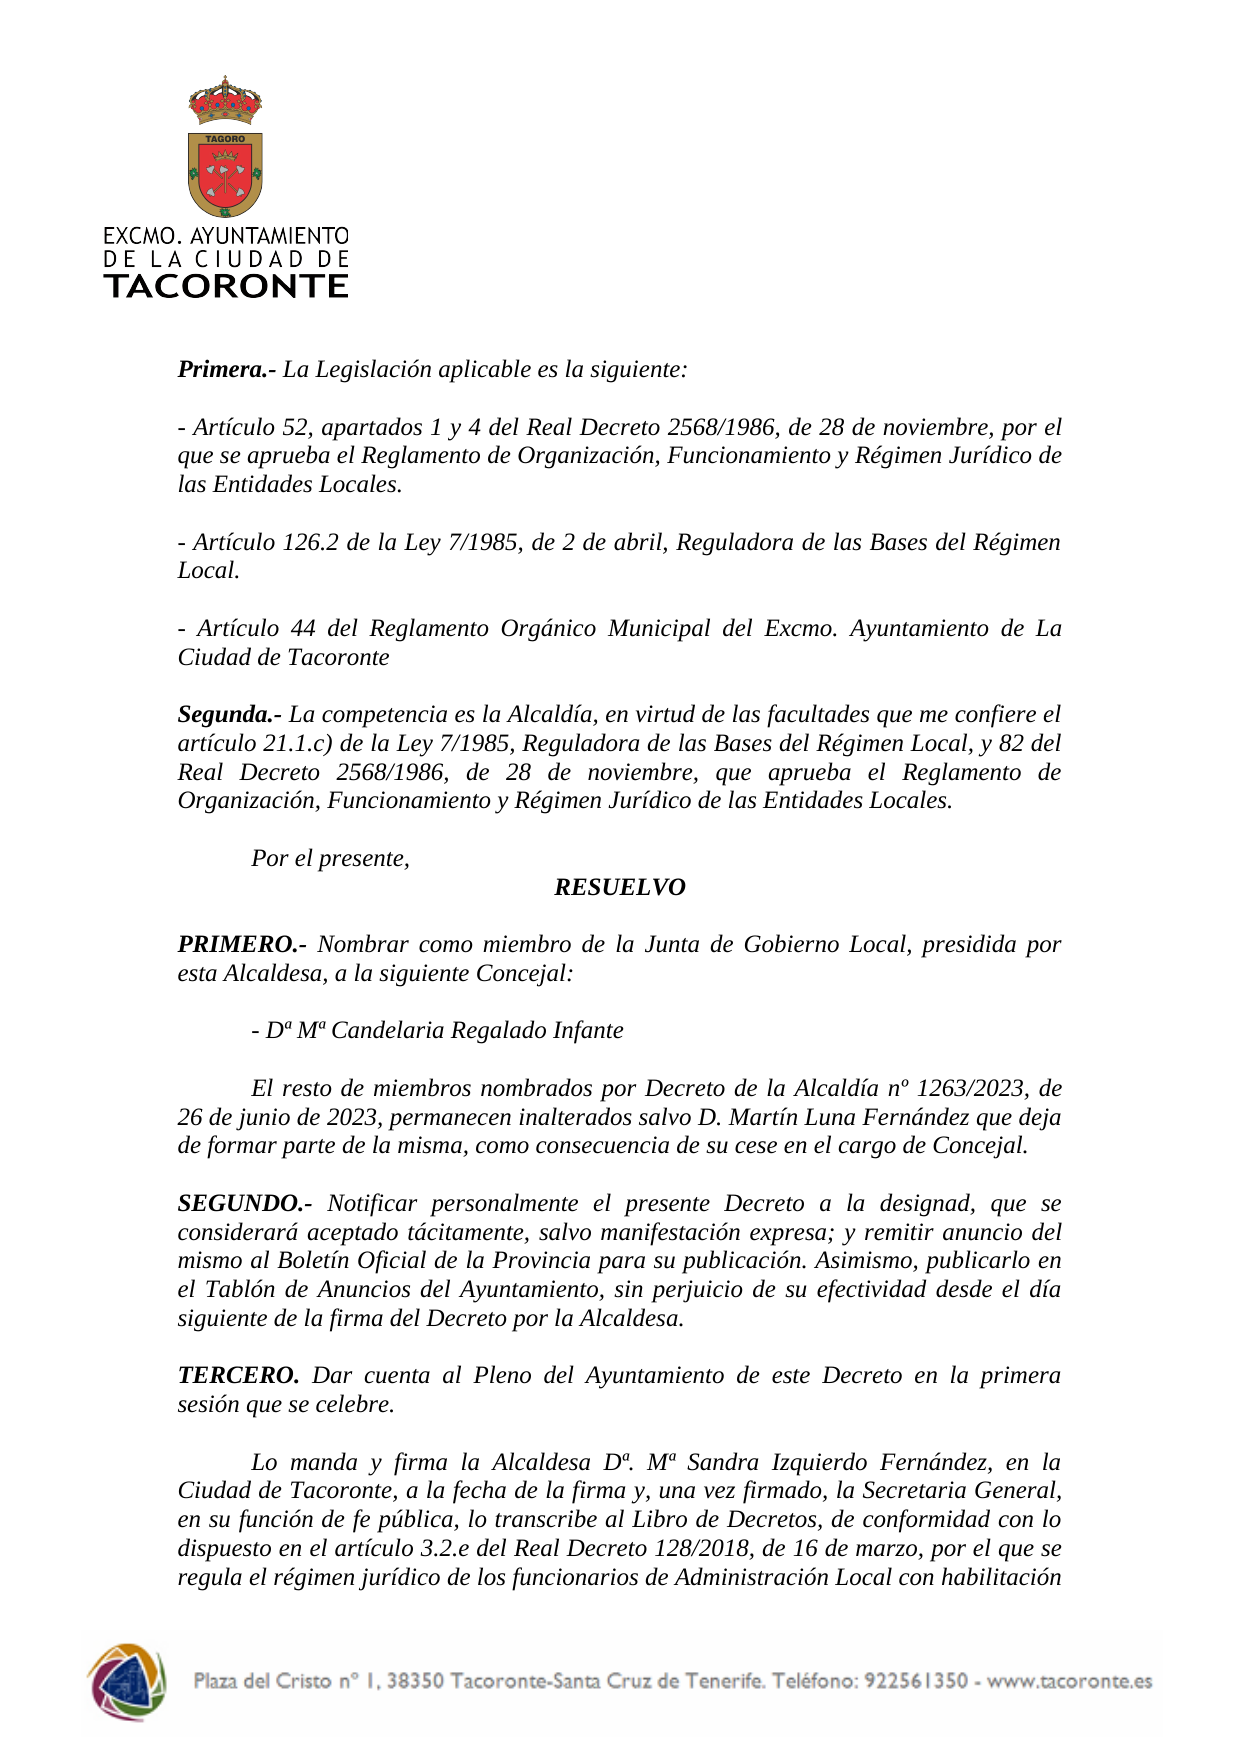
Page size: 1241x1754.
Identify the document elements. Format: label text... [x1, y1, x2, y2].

text - Artículo 126.2 de la Ley 7/1985, de 2 de abril, Reguladora de las Bases del Régimen Local. [177, 527, 1063, 584]
text Segunda.- La competencia es la Alcaldía, en virtud de las facultades que me confiere el artículo 21.1.c) de la Ley 7/1985, Reguladora de las Bases del Régimen Local, y 82 del Real Decreto 2568/1986, de 28 de noviembre, que aprueba el Reglamento de Organización, Funcionamiento y Régimen Jurídico de las Entidades Locales. [177, 699, 1063, 814]
text Por el presente, [177, 843, 1063, 872]
text El resto de miembros nombrados por Decreto de la Alcaldía nº 1263/2023, de 26 de junio de 2023, permanecen inalterados salvo D. Martín Luna Fernández que deja de formar parte de la misma, como consecuencia de su cese en el cargo de Concejal. [177, 1073, 1063, 1159]
text PRIMERO.- Nombrar como miembro de la Junta de Gobierno Local, presidida por esta Alcaldesa, a la siguiente Concejal: [177, 929, 1063, 987]
text - Artículo 52, apartados 1 y 4 del Real Decreto 2568/1986, de 28 de noviembre, por el que se aprueba el Reglamento de Organización, Funcionamiento y Régimen Jurídico de las Entidades Locales. [177, 412, 1063, 498]
picture [103, 75, 348, 298]
text Primera.- La Legislación aplicable es la siguiente: [177, 354, 1063, 383]
text TERCERO. Dar cuenta al Pleno del Ayuntamiento de este Decreto en la primera sesión que se celebre. [177, 1360, 1063, 1418]
text Lo manda y firma la Alcaldesa Dª. Mª Sandra Izquierdo Fernández, en la Ciudad de Tacoronte, a la fecha de la firma y, una vez firmado, la Secretaria General, en su función de fe pública, lo transcribe al Libro de Decretos, de conformidad con lo dispuesto en el artículo 3.2.e del Real Decreto 128/2018, de 16 de marzo, por el que se regula el régimen jurídico de los funcionarios de Administración Local con habilitación [177, 1447, 1063, 1590]
text RESUELVO [177, 872, 1063, 900]
picture [80, 1630, 1163, 1737]
text - Artículo 44 del Reglamento Orgánico Municipal del Excmo. Ayuntamiento de La Ciudad de Tacoronte [177, 613, 1063, 670]
text - Dª Mª Candelaria Regalado Infante [177, 1015, 1063, 1044]
text SEGUNDO.- Notificar personalmente el presente Decreto a la designad, que se considerará aceptado tácitamente, salvo manifestación expresa; y remitir anuncio del mismo al Boletín Oficial de la Provincia para su publicación. Asimismo, publicarlo en el Tablón de Anuncios del Ayuntamiento, sin perjuicio de su efectividad desde el día siguiente de la firma del Decreto por la Alcaldesa. [177, 1188, 1063, 1332]
